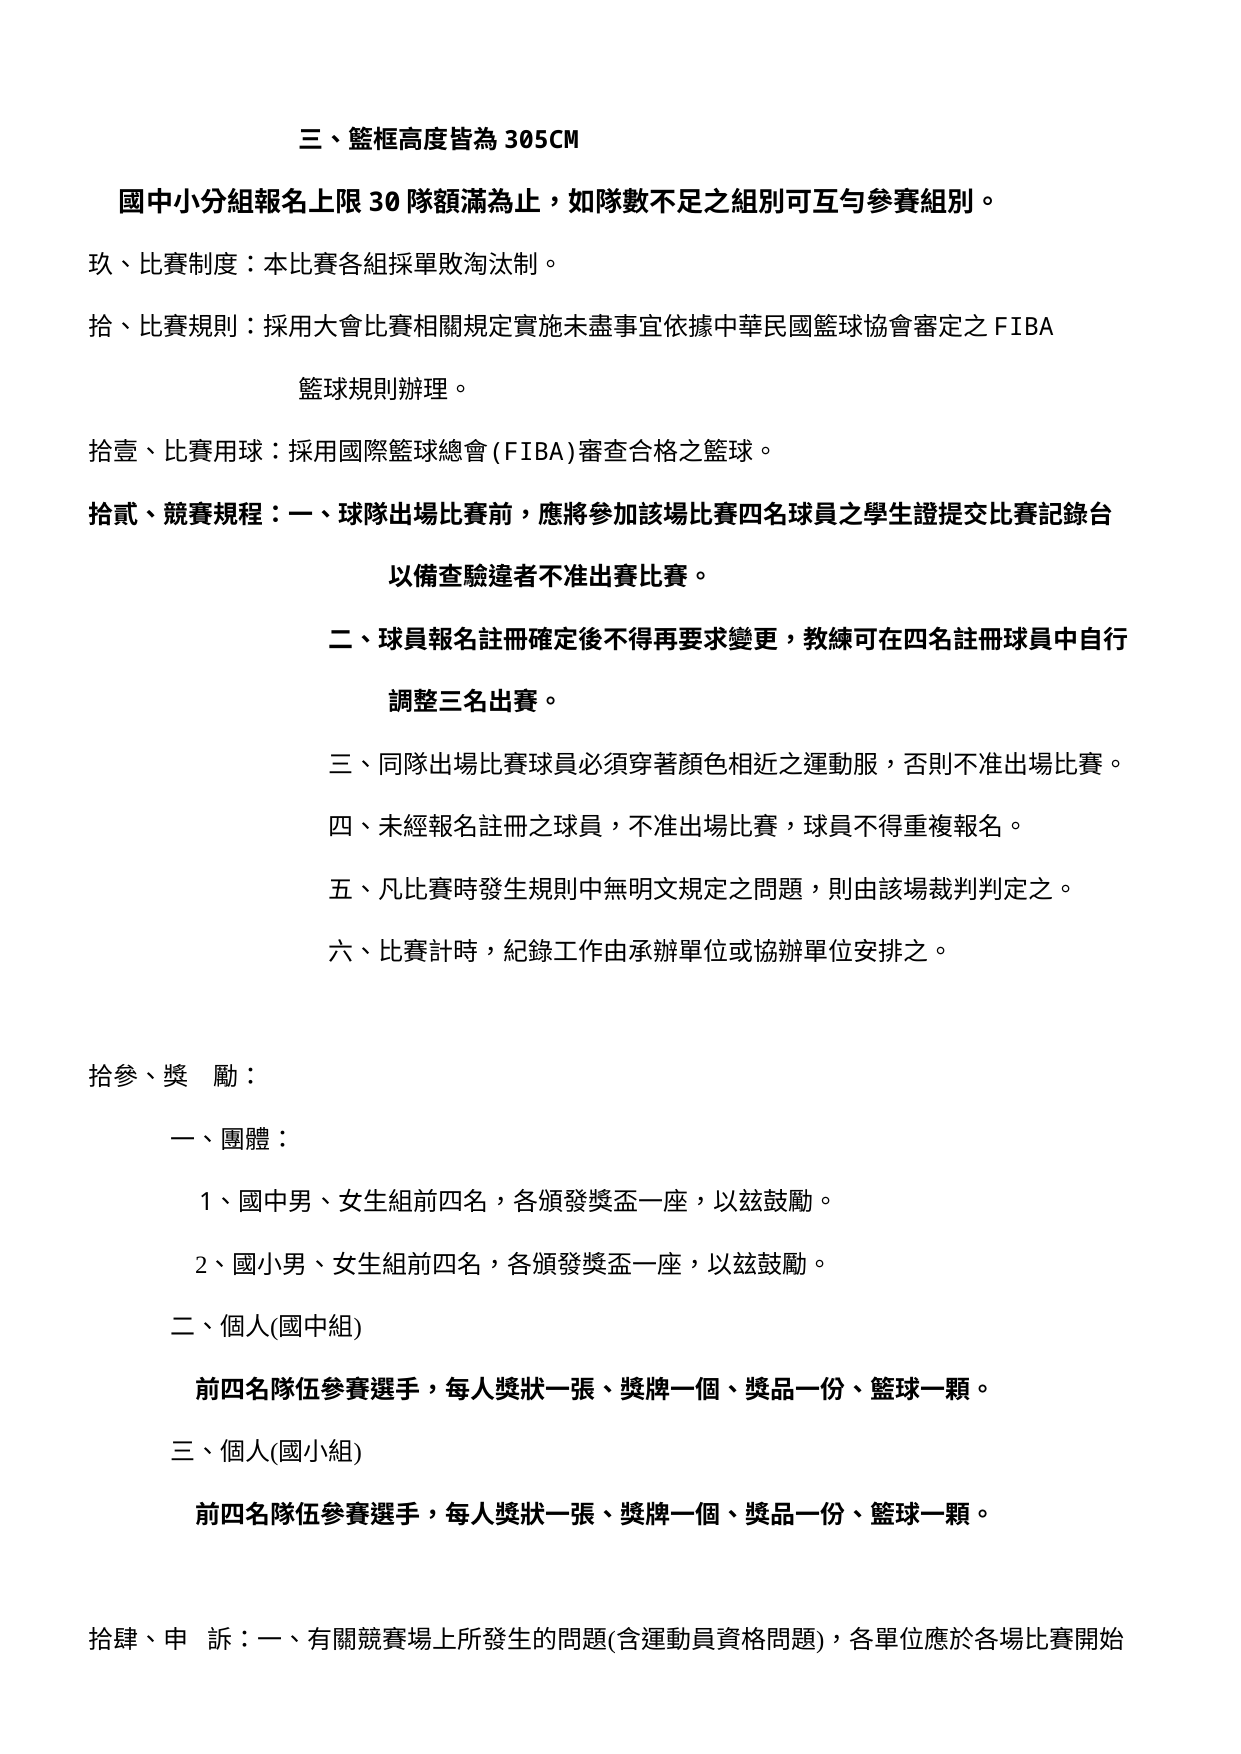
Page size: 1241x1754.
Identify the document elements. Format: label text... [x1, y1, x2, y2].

text 拾貳、競賽規程：一、球隊出場比賽前，應將參加該場比賽四名球員之學生證提交比賽記錄台 [89, 471, 1224, 533]
text 三、個人(國小組) [89, 1408, 1224, 1471]
text 調整三名出賽。 [89, 658, 1224, 721]
text 1、國中男、女生組前四名，各頒發獎盃一座，以玆鼓勵。 [89, 1158, 1224, 1221]
text 籃球規則辦理。 [89, 346, 1142, 408]
text 六、比賽計時，紀錄工作由承辦單位或協辦單位安排之。 [89, 908, 1224, 971]
text 二、個人(國中組) [89, 1283, 1224, 1346]
text 前四名隊伍參賽選手，每人獎狀一張、獎牌一個、獎品一份、籃球一顆。 [89, 1471, 1224, 1533]
text 拾壹、比賽用球：採用國際籃球總會(FIBA)審查合格之籃球。 [89, 408, 1224, 471]
text 拾、比賽規則：採用大會比賽相關規定實施未盡事宜依據中華民國籃球協會審定之FIBA [89, 283, 1142, 346]
text 2、國小男、女生組前四名，各頒發獎盃一座，以玆鼓勵。 [89, 1221, 1224, 1283]
text 玖、比賽制度：本比賽各組採單敗淘汰制。 [89, 221, 1224, 283]
text 三、同隊出場比賽球員必須穿著顏色相近之運動服，否則不准出場比賽。 [89, 721, 1224, 783]
text 以備查驗違者不准出賽比賽。 [89, 533, 1224, 596]
text 前四名隊伍參賽選手，每人獎狀一張、獎牌一個、獎品一份、籃球一顆。 [89, 1346, 1224, 1408]
text 二、球員報名註冊確定後不得再要求變更，教練可在四名註冊球員中自行 [89, 596, 1224, 658]
text 四、未經報名註冊之球員，不准出場比賽，球員不得重複報名。 [89, 783, 1224, 846]
text 拾參、獎 勵： [89, 1033, 1224, 1096]
text 拾肆、申 訴：一、有關競賽場上所發生的問題(含運動員資格問題)，各單位應於各場比賽開始 [89, 1596, 1224, 1658]
text 國中小分組報名上限30隊額滿為止，如隊數不足之組別可互勻參賽組別。 [89, 158, 1224, 221]
text 一、團體： [89, 1096, 1224, 1158]
text 三、籃框高度皆為305CM [89, 96, 1224, 158]
text 五、凡比賽時發生規則中無明文規定之問題，則由該場裁判判定之。 [89, 846, 1224, 908]
